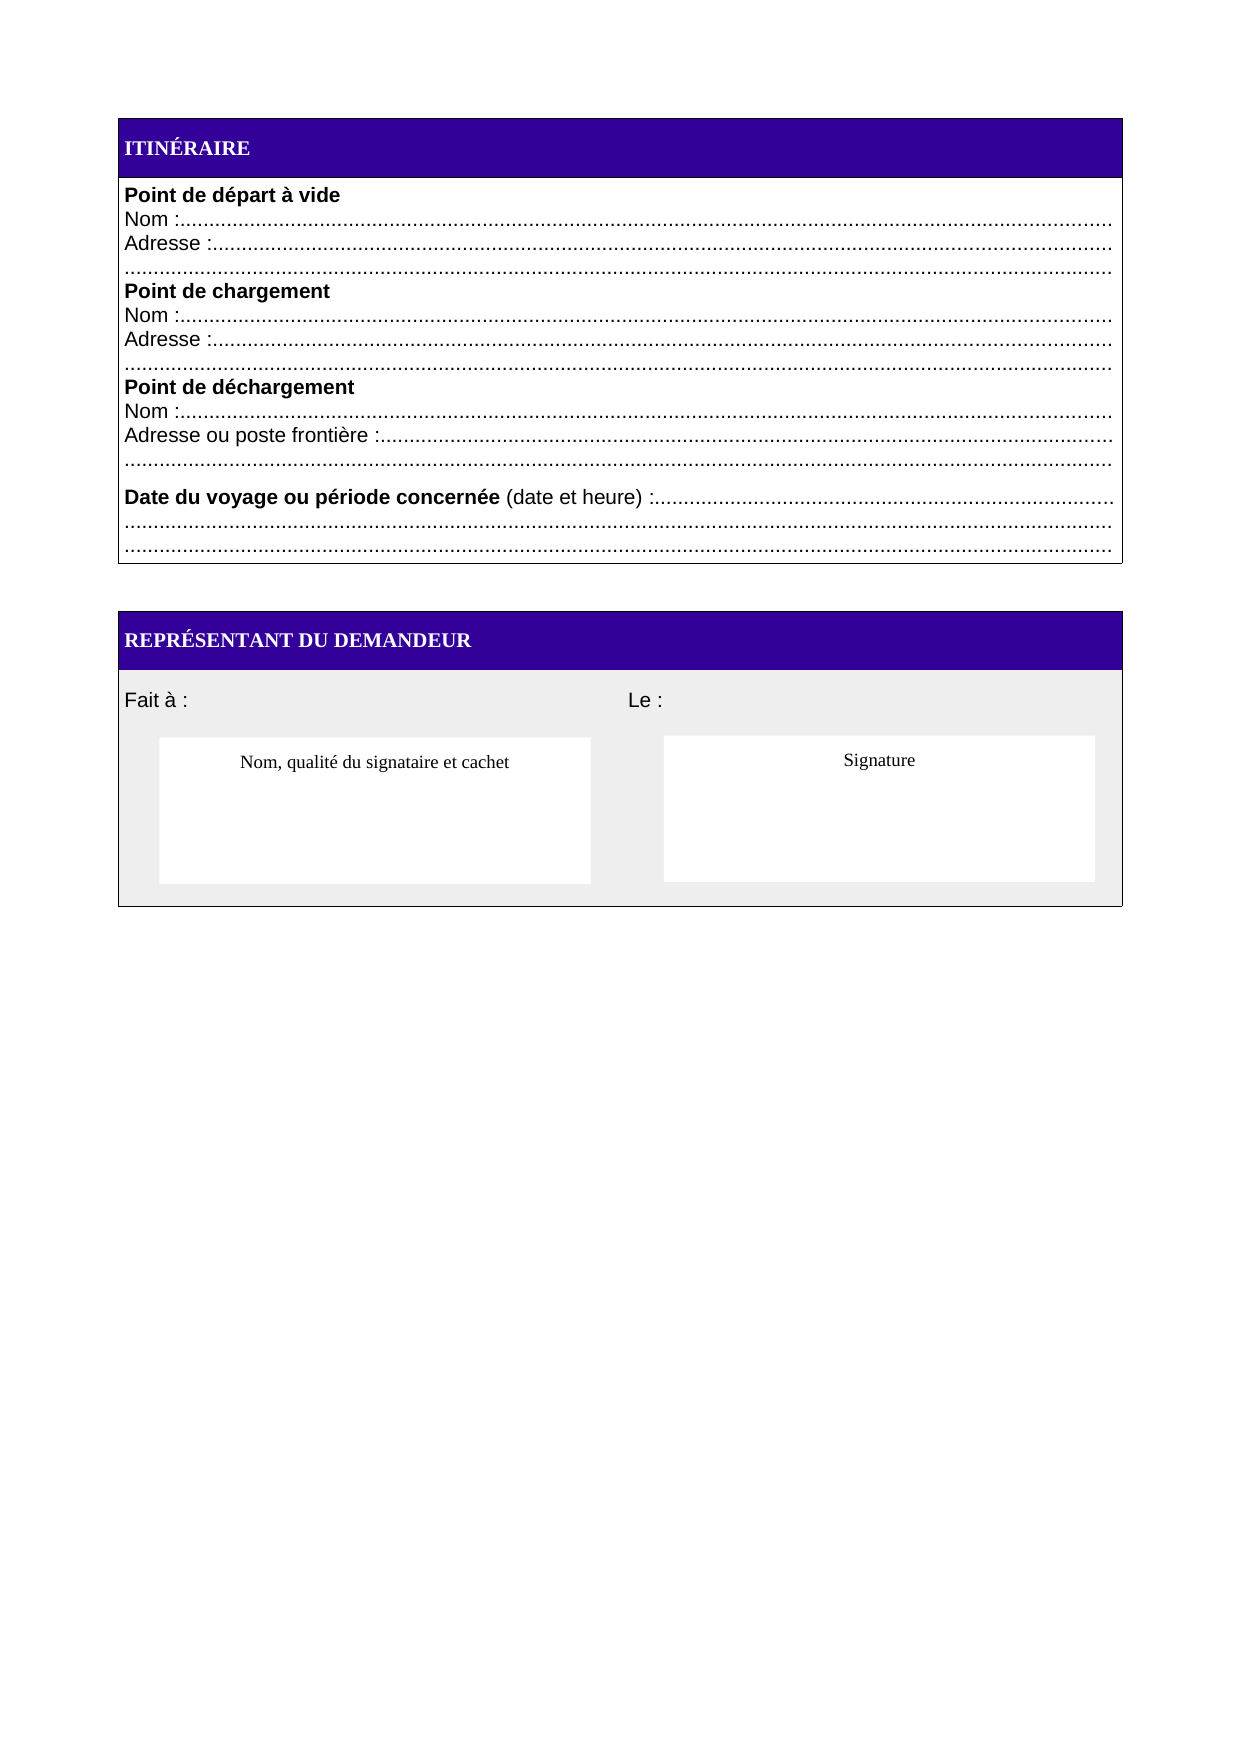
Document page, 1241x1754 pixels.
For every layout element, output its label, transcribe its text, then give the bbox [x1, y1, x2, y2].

table_cell Fait à : [119, 670, 622, 729]
table_cell Point de départ à vide Nom : Adresse : Point de chargement Nom : Adresse : Point de déchargement Nom : Adresse ou poste frontière : Date du voyage ou période concernée (date et heure) : [119, 178, 1122, 563]
table_header REPRÉSENTANT DU DEMANDEUR [119, 612, 1122, 670]
table_cell [119, 729, 622, 906]
table_cell Le : [622, 670, 1122, 729]
table_cell [622, 729, 1122, 906]
table_header ITINÉRAIRE [119, 119, 1122, 177]
